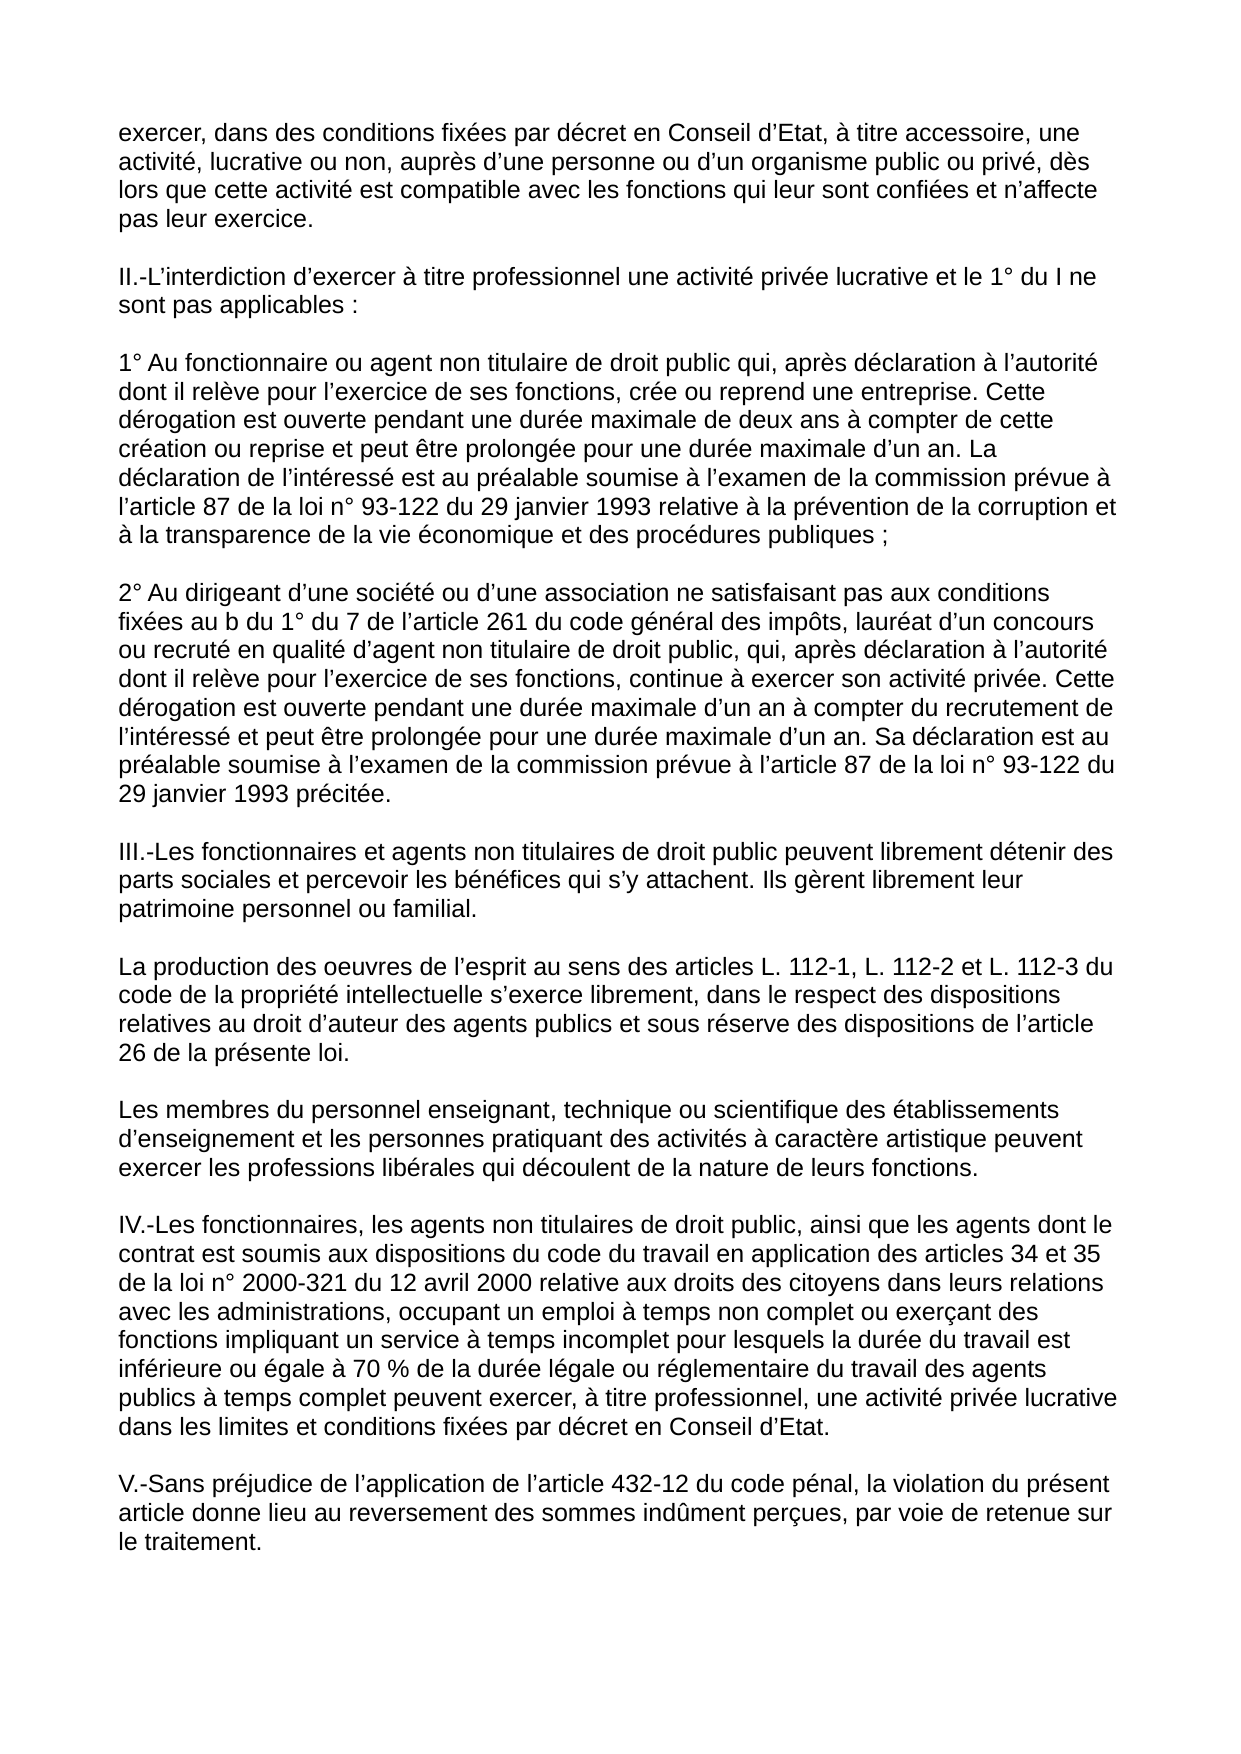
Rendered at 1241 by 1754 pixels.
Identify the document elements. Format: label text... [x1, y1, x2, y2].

text IV.-Les fonctionnaires, les agents non titulaires de droit public, ainsi que les agents dont le contrat est soumis aux dispositions du code du travail en application des articles 34 et 35 de la loi n° 2000-321 du 12 avril 2000 relative aux droits des citoyens dans leurs relations avec les administrations, occupant un emploi à temps non complet ou exerçant des fonctions impliquant un service à temps incomplet pour lesquels la durée du travail est inférieure ou égale à 70 % de la durée légale ou réglementaire du travail des agents publics à temps complet peuvent exercer, à titre professionnel, une activité privée lucrative dans les limites et conditions fixées par décret en Conseil d’Etat. [118, 1211, 1122, 1441]
text La production des oeuvres de l’esprit au sens des articles L. 112-1, L. 112-2 et L. 112-3 du code de la propriété intellectuelle s’exerce librement, dans le respect des dispositions relatives au droit d’auteur des agents publics et sous réserve des dispositions de l’article 26 de la présente loi. [118, 952, 1122, 1067]
text II.-L’interdiction d’exercer à titre professionnel une activité privée lucrative et le 1° du I ne sont pas applicables : [118, 262, 1122, 319]
text exercer, dans des conditions fixées par décret en Conseil d’Etat, à titre accessoire, une activité, lucrative ou non, auprès d’une personne ou d’un organisme public ou privé, dès lors que cette activité est compatible avec les fonctions qui leur sont confiées et n’affecte pas leur exercice. [118, 118, 1122, 233]
text 2° Au dirigeant d’une société ou d’une association ne satisfaisant pas aux conditions fixées au b du 1° du 7 de l’article 261 du code général des impôts, lauréat d’un concours ou recruté en qualité d’agent non titulaire de droit public, qui, après déclaration à l’autorité dont il relève pour l’exercice de ses fonctions, continue à exercer son activité privée. Cette dérogation est ouverte pendant une durée maximale d’un an à compter du recrutement de l’intéressé et peut être prolongée pour une durée maximale d’un an. Sa déclaration est au préalable soumise à l’examen de la commission prévue à l’article 87 de la loi n° 93-122 du 29 janvier 1993 précitée. [118, 578, 1122, 808]
text III.-Les fonctionnaires et agents non titulaires de droit public peuvent librement détenir des parts sociales et percevoir les bénéfices qui s’y attachent. Ils gèrent librement leur patrimoine personnel ou familial. [118, 837, 1122, 923]
text 1° Au fonctionnaire ou agent non titulaire de droit public qui, après déclaration à l’autorité dont il relève pour l’exercice de ses fonctions, crée ou reprend une entreprise. Cette dérogation est ouverte pendant une durée maximale de deux ans à compter de cette création ou reprise et peut être prolongée pour une durée maximale d’un an. La déclaration de l’intéressé est au préalable soumise à l’examen de la commission prévue à l’article 87 de la loi n° 93-122 du 29 janvier 1993 relative à la prévention de la corruption et à la transparence de la vie économique et des procédures publiques ; [118, 348, 1122, 549]
text Les membres du personnel enseignant, technique ou scientifique des établissements d’enseignement et les personnes pratiquant des activités à caractère artistique peuvent exercer les professions libérales qui découlent de la nature de leurs fonctions. [118, 1096, 1122, 1182]
text V.-Sans préjudice de l’application de l’article 432-12 du code pénal, la violation du présent article donne lieu au reversement des sommes indûment perçues, par voie de retenue sur le traitement. [118, 1469, 1122, 1556]
